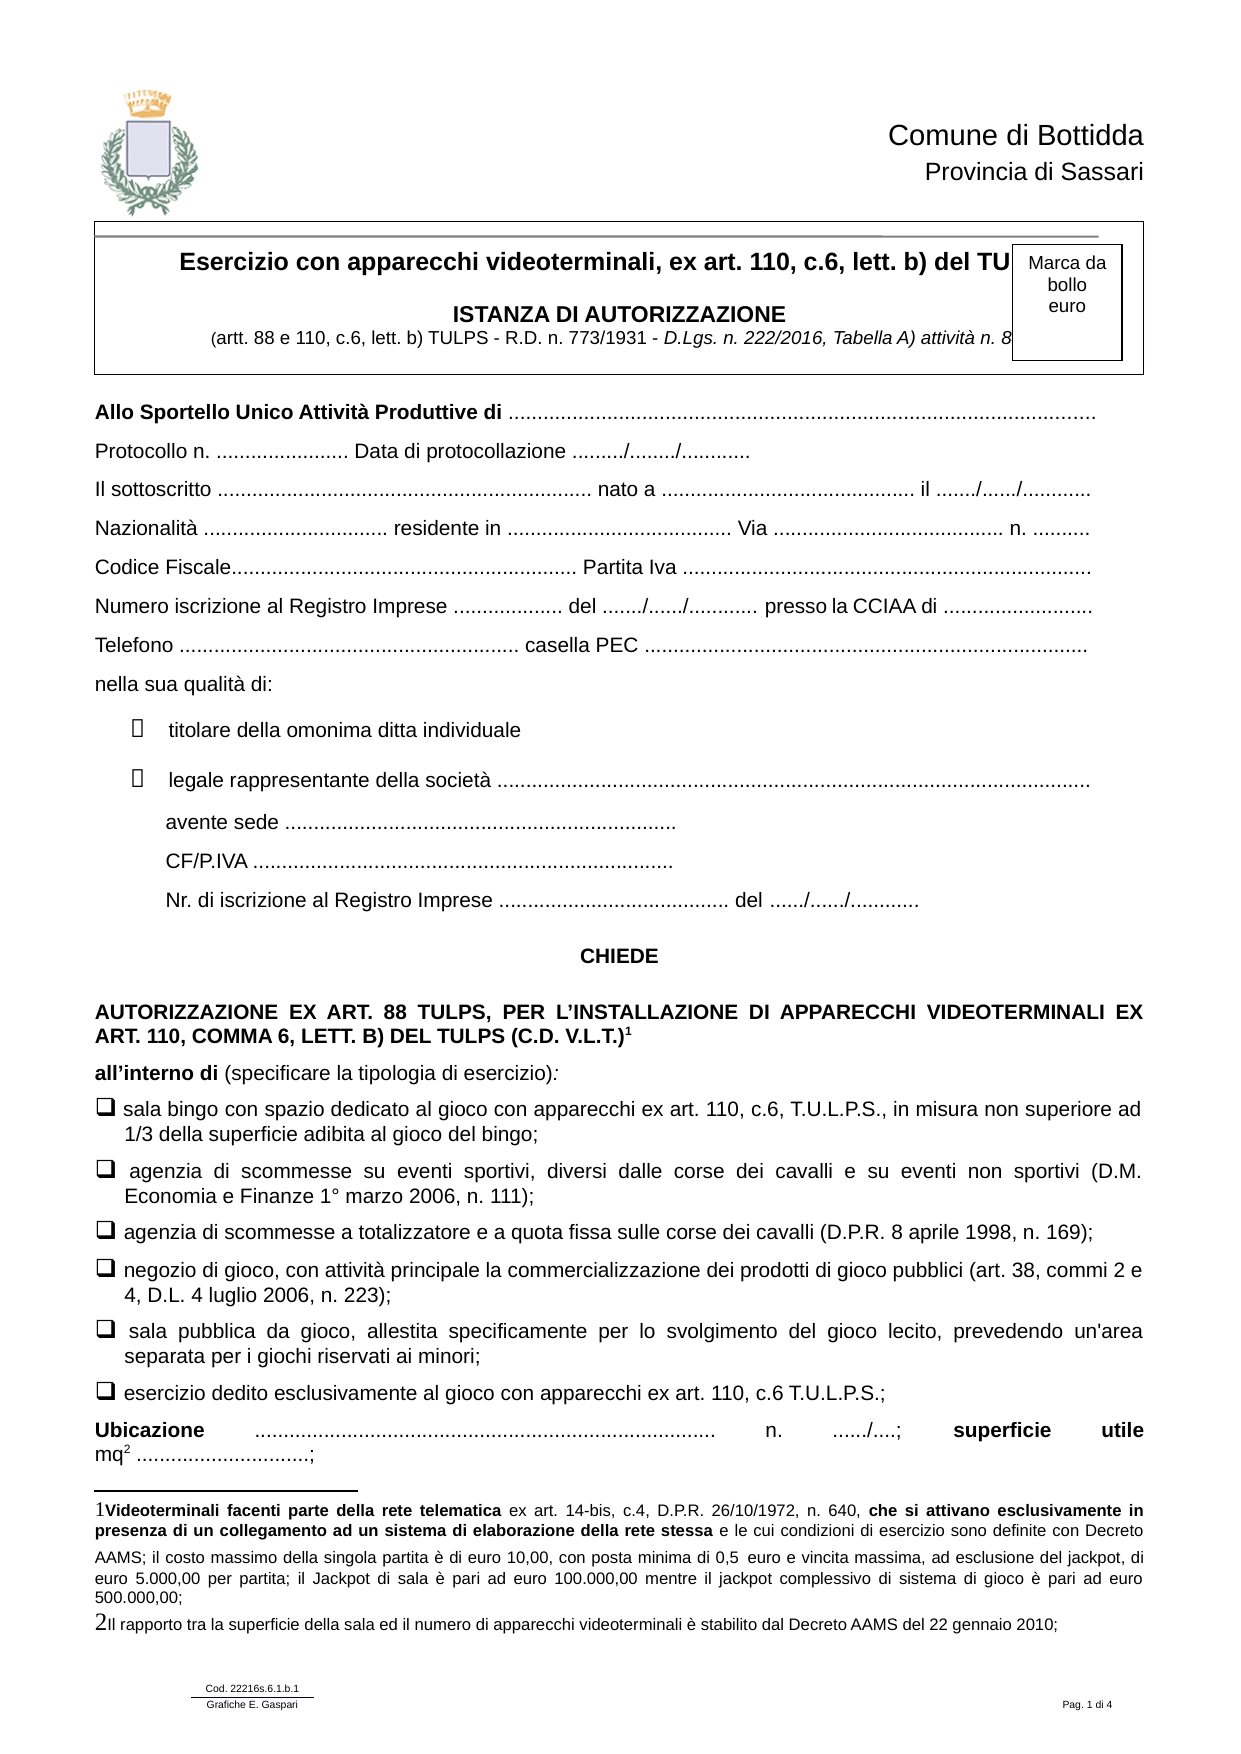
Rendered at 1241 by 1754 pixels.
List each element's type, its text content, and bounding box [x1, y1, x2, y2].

text  sala bingo con spazio dedicato al gioco con apparecchi ex art. 110, c.6, T.U.L.P.S., in misura non superiore ad 1/3 della superficie adibita al gioco del bingo; [94, 1097, 1144, 1146]
text Comune di Bottidda [200, 118, 1144, 152]
text all’interno di (specificare la tipologia di esercizio): [94, 1061, 1144, 1084]
picture [98, 87, 200, 219]
text  agenzia di scommesse a totalizzatore e a quota fissa sulle corse dei cavalli (D.P.R. 8 aprile 1998, n. 169); [94, 1220, 1144, 1245]
table_header Esercizio con apparecchi videoterminali, ex art. 110, c.6, lett. b) del TULPS ISTANZA DI AUTORIZZAZIONE (artt. 88 e 110, c.6, lett. b) TULPS - R.D. n. 773/1931 - D.Lgs. n. 222/2016, Tabella A) attività n. 84) [95, 222, 1143, 373]
text avente sede .................................................................... [165, 810, 1144, 834]
text  esercizio dedito esclusivamente al gioco con apparecchi ex art. 110, c.6 T.U.L.P.S.; [94, 1380, 1144, 1405]
text Il rapporto tra la superficie della sala ed il numero di apparecchi videoterminali è stabilito dal Decreto AAMS del 22 gennaio 2010; [94, 1607, 1144, 1636]
text Protocollo n. ....................... Data di protocollazione ........./......../............ [94, 438, 1144, 462]
text Numero iscrizione al Registro Imprese ................... del ......./....../............ presso la CCIAA di .......................... [94, 594, 1144, 618]
text Nazionalità ................................ residente in ....................................... Via ........................................ n. .......... [94, 516, 1144, 540]
text Il sottoscritto ................................................................. nato a ............................................ il ......./....../............ [94, 477, 1144, 501]
text  agenzia di scommesse su eventi sportivi, diversi dalle corse dei cavalli e su eventi non sportivi (D.M. Economia e Finanze 1° marzo 2006, n. 111); [94, 1158, 1144, 1207]
text Telefono ........................................................... casella PEC ............................................................................. [94, 633, 1144, 657]
text Ubicazione ................................................................................ n. ....../....; superficie utile mq ..............................; [94, 1418, 1144, 1466]
text Provincia di Sassari [200, 157, 1144, 185]
text CHIEDE [94, 944, 1144, 968]
text AUTORIZZAZIONE EX ART. 88 TULPS, PER L’INSTALLAZIONE DI APPARECCHI VIDEOTERMINALI EX ART. 110, COMMA 6, LETT. B) DEL TULPS (C.D. V.L.T.) [94, 1000, 1144, 1048]
text  titolare della omonima ditta individuale [130, 710, 1144, 744]
text nella sua qualità di: [94, 672, 1144, 696]
text Allo Sportello Unico Attività Produttive di [94, 399, 1144, 423]
text Nr. di iscrizione al Registro Imprese ........................................ del ....../....../............ [165, 888, 1144, 912]
text  negozio di gioco, con attività principale la commercializzazione dei prodotti di gioco pubblici (art. 38, commi 2 e 4, D.L. 4 luglio 2006, n. 223); [94, 1257, 1144, 1306]
text Codice Fiscale............................................................ Partita Iva ....................................................................... [94, 555, 1144, 579]
text  legale rappresentante della società ....................................................................................................... [130, 760, 1144, 794]
text Videoterminali facenti parte della rete telematica ex art. 14-bis, c.4, D.P.R. 26/10/1972, n. 640, che si attivano esclusivamente in presenza di un collegamento ad un sistema di elaborazione della rete stessa e le cui condizioni di esercizio sono definite con Decreto AAMS; il costo massimo della singola partita è di euro 10,00, con posta minima di 0,5 euro e vincita massima, ad esclusione del jackpot, di euro 5.000,00 per partita; il Jackpot di sala è pari ad euro 100.000,00 mentre il jackpot complessivo di sistema di gioco è pari ad euro 500.000,00; [94, 1497, 1144, 1607]
text  sala pubblica da gioco, allestita specificamente per lo svolgimento del gioco lecito, prevedendo un'area separata per i giochi riservati ai minori; [94, 1319, 1144, 1368]
text CF/P.IVA ......................................................................... [165, 849, 1144, 873]
